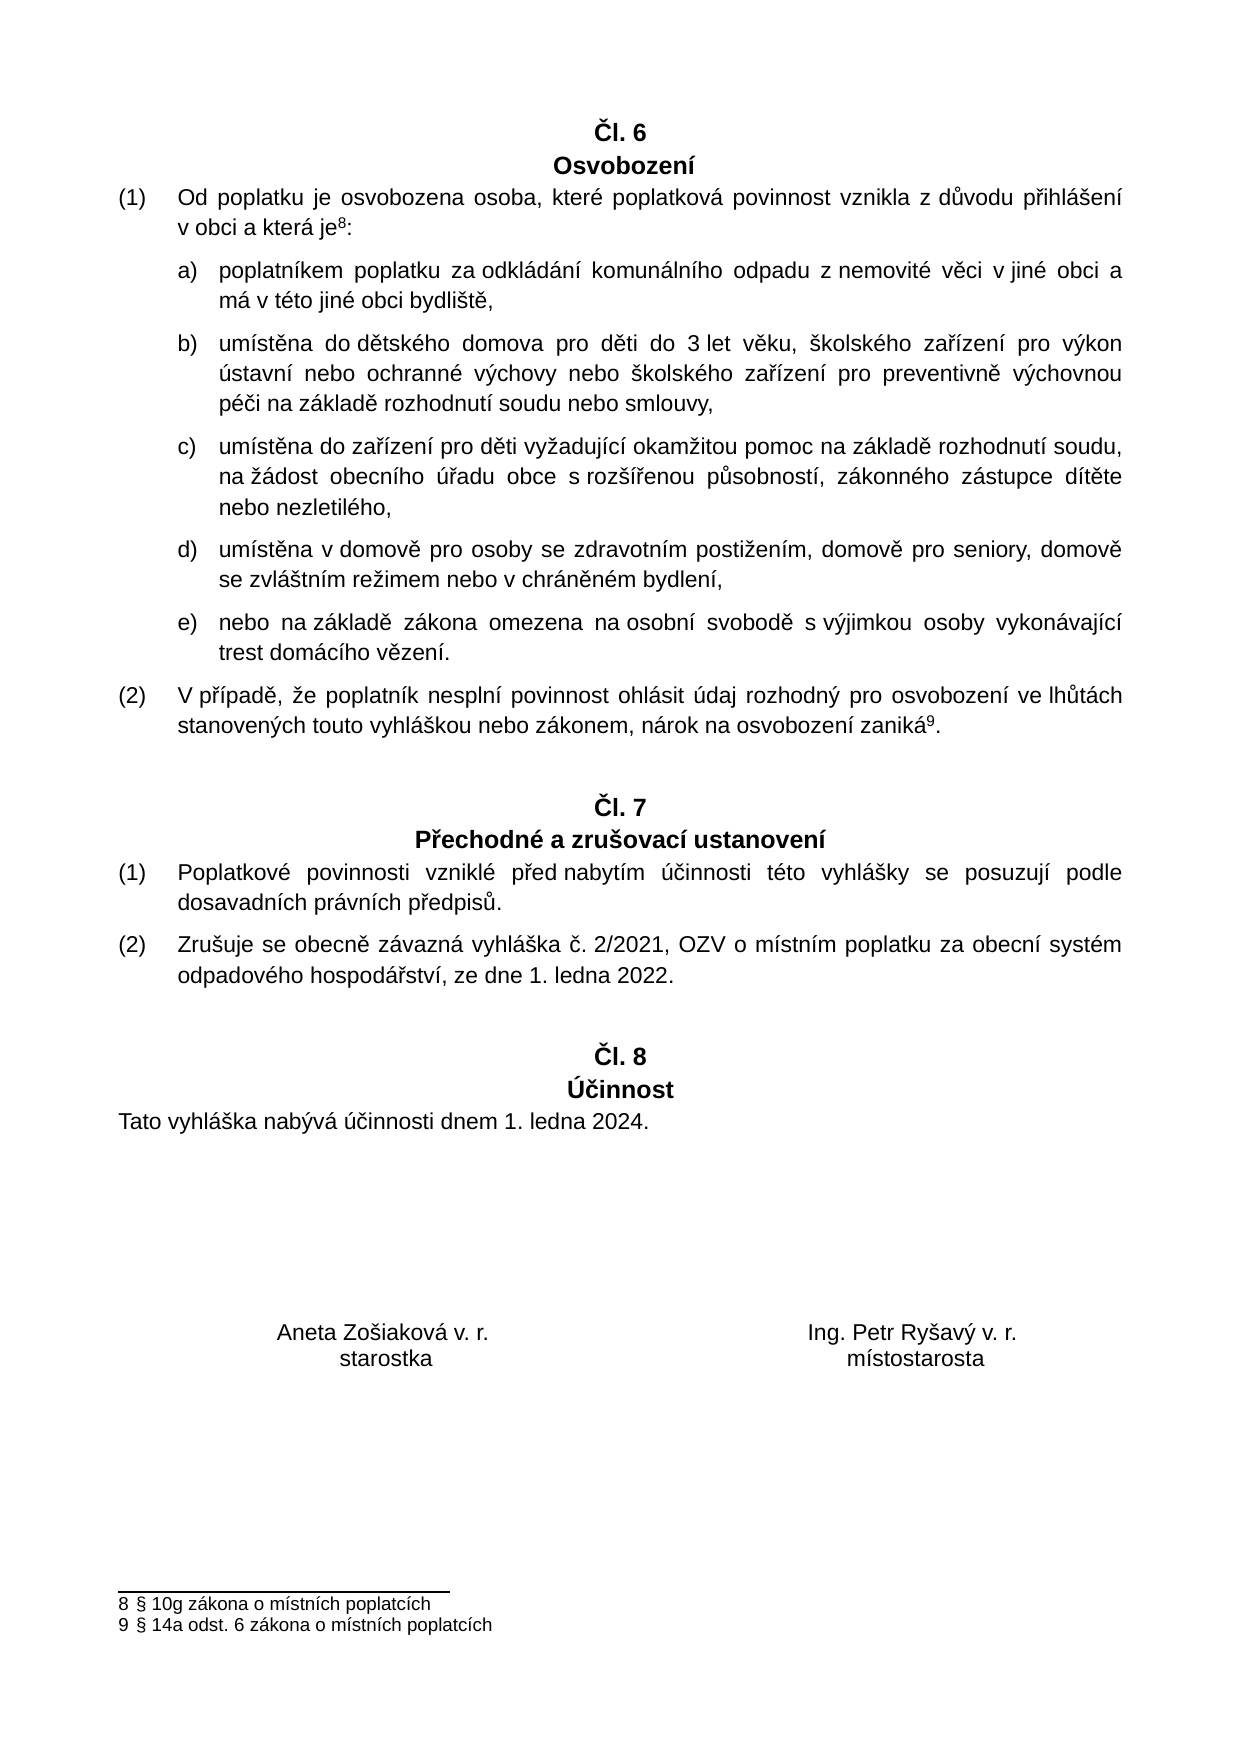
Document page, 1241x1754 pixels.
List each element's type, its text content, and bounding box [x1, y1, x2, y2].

table_header Aneta Zošiaková v. r. starostka [118, 1151, 647, 1377]
subtitle Čl. 8 Účinnost [118, 1042, 1122, 1104]
list V případě, že poplatník nesplní povinnost ohlásit údaj rozhodný pro osvobození ve lhůtách stanovených touto vyhláškou nebo zákonem, nárok na osvobození zaniká. [118, 682, 1122, 739]
list nebo na základě zákona omezena na osobní svobodě s výjimkou osoby vykonávající trest domácího vězení. [177, 609, 1122, 666]
subtitle Čl. 7 Přechodné a zrušovací ustanovení [118, 792, 1122, 854]
list umístěna v domově pro osoby se zdravotním postižením, domově pro seniory, domově se zvláštním režimem nebo v chráněném bydlení, [177, 536, 1122, 593]
list umístěna do dětského domova pro děti do 3 let věku, školského zařízení pro výkon ústavní nebo ochranné výchovy nebo školského zařízení pro preventivně výchovnou péči na základě rozhodnutí soudu nebo smlouvy, [177, 330, 1122, 417]
list Od poplatku je osvobozena osoba, které poplatková povinnost vznikla z důvodu přihlášení v obci a která je: [118, 184, 1122, 241]
list § 10g zákona o místních poplatcích [118, 1592, 1122, 1614]
list poplatníkem poplatku za odkládání komunálního odpadu z nemovité věci v jiné obci a má v této jiné obci bydliště, [177, 257, 1122, 314]
text Tato vyhláška nabývá účinnosti dnem 1. ledna 2024. [118, 1108, 1122, 1134]
list § 14a odst. 6 zákona o místních poplatcích [118, 1614, 1122, 1635]
list Zrušuje se obecně závazná vyhláška č. 2/2021, OZV o místním poplatku za obecní systém odpadového hospodářství, ze dne 1. ledna 2022. [118, 931, 1122, 988]
list Poplatkové povinnosti vzniklé před nabytím účinnosti této vyhlášky se posuzují podle dosavadních právních předpisů. [118, 858, 1122, 915]
subtitle Čl. 6 Osvobození [118, 118, 1122, 180]
list umístěna do zařízení pro děti vyžadující okamžitou pomoc na základě rozhodnutí soudu, na žádost obecního úřadu obce s rozšířenou působností, zákonného zástupce dítěte nebo nezletilého, [177, 433, 1122, 520]
table_header Ing. Petr Ryšavý v. r. místostarosta [648, 1151, 1177, 1377]
